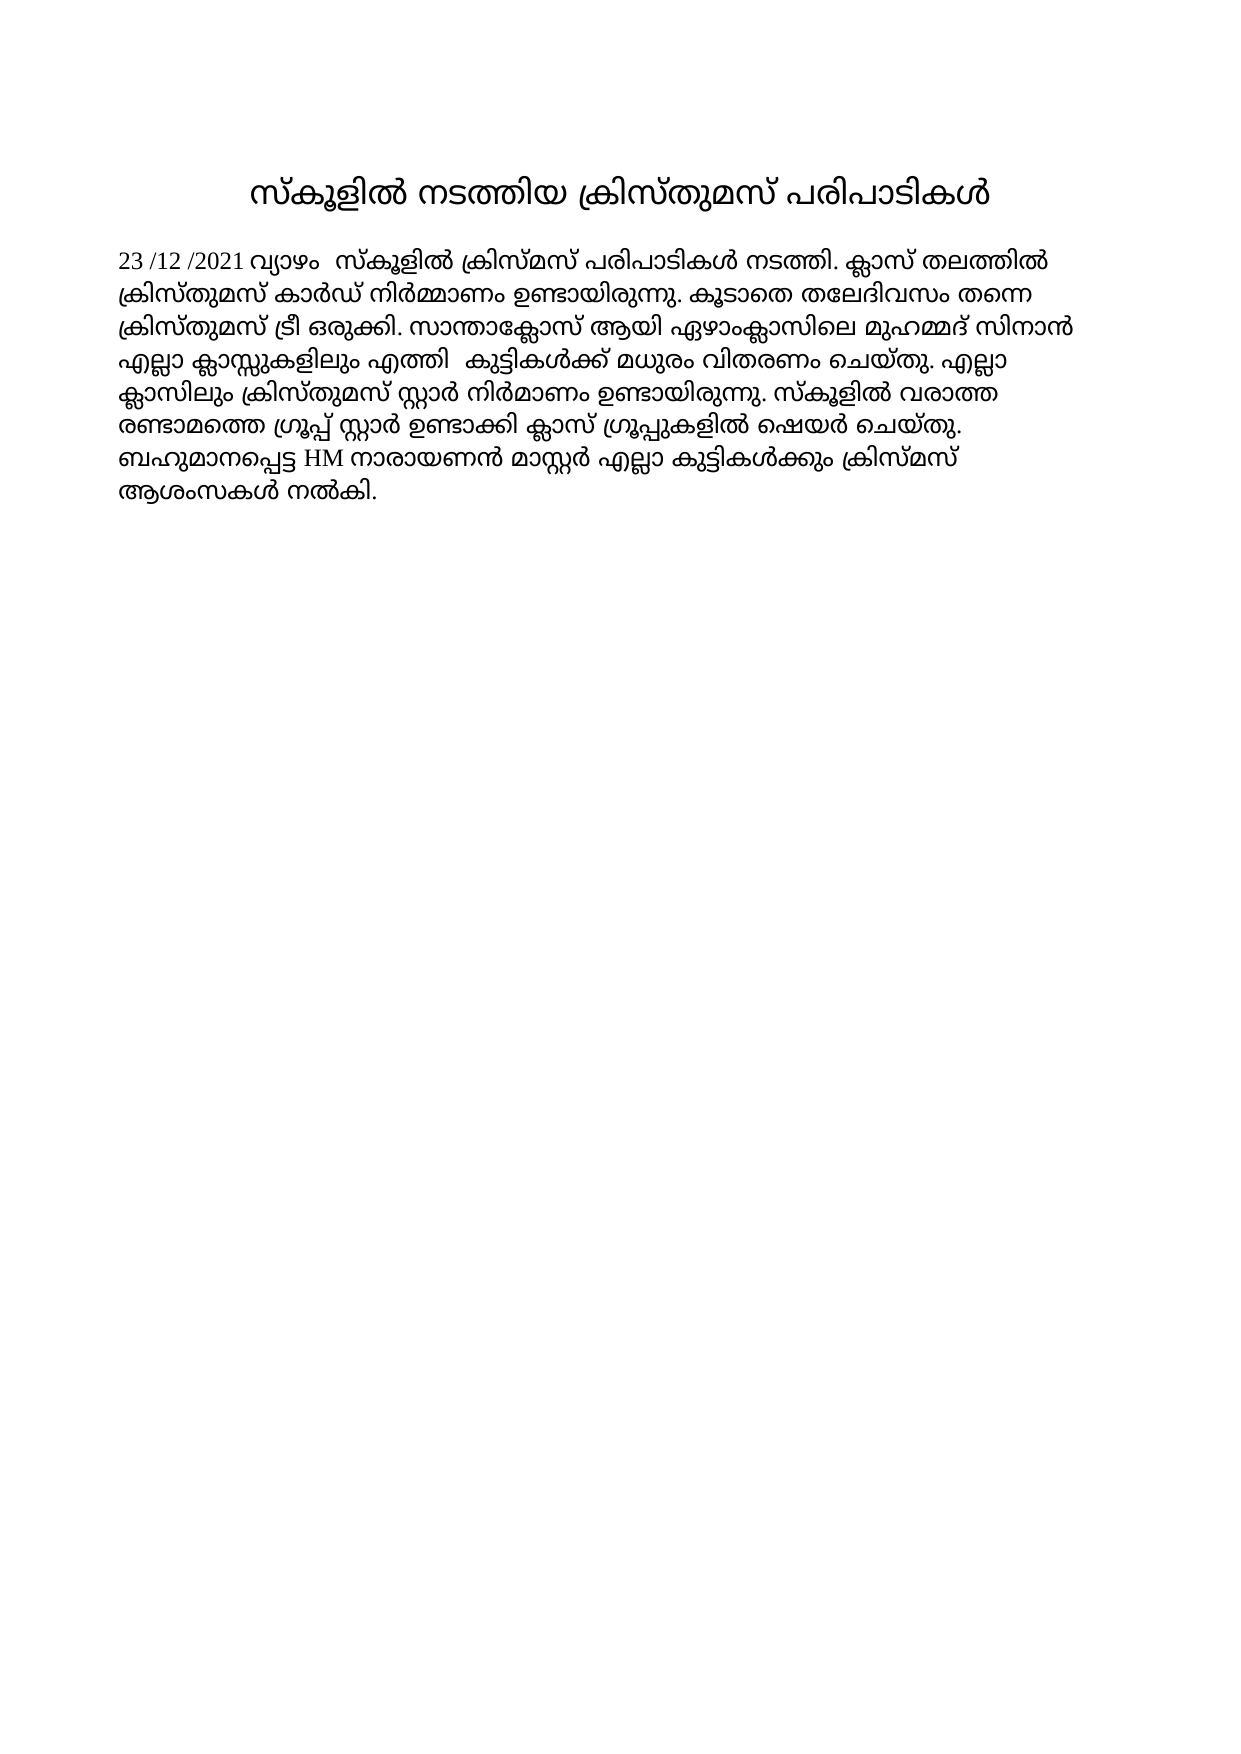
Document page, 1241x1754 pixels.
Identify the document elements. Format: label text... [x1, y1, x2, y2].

text സ്കൂളിൽ നടത്തിയ ക്രിസ്തുമസ് പരിപാടികൾ [118, 176, 1122, 217]
text 23 /12 /2021വ്യാഴം സ്കൂളിൽ ക്രിസ്മസ് പരിപാടികൾ നടത്തി. ക്ലാസ് തലത്തിൽ ക്രിസ്തുമസ് കാർഡ് നിർമ്മാണം ഉണ്ടായിരുന്നു. കൂടാതെ തലേദിവസം തന്നെ ക്രിസ്തുമസ് ട്രീ ഒരുക്കി. സാന്താക്ലോസ് ആയി ഏഴാംക്ലാസിലെ മുഹമ്മദ് സിനാൻ എല്ലാ ക്ലാസ്സുകളിലും എത്തി കുട്ടികൾക്ക് മധുരം വിതരണം ചെയ്തു. എല്ലാ ക്ലാസിലും ക്രിസ്തുമസ് സ്റ്റാർ നിർമാണം ഉണ്ടായിരുന്നു. സ്കൂളിൽ വരാത്ത രണ്ടാമത്തെ ഗ്രൂപ്പ് സ്റ്റാർ ഉണ്ടാക്കി ക്ലാസ് ഗ്രൂപ്പുകളിൽ ഷെയർ ചെയ്തു. ബഹുമാനപ്പെട്ട HM നാരായണൻ മാസ്റ്റർ എല്ലാ കുട്ടികൾക്കും ക്രിസ്മസ് ആശംസകൾ നൽകി. [118, 246, 1122, 509]
